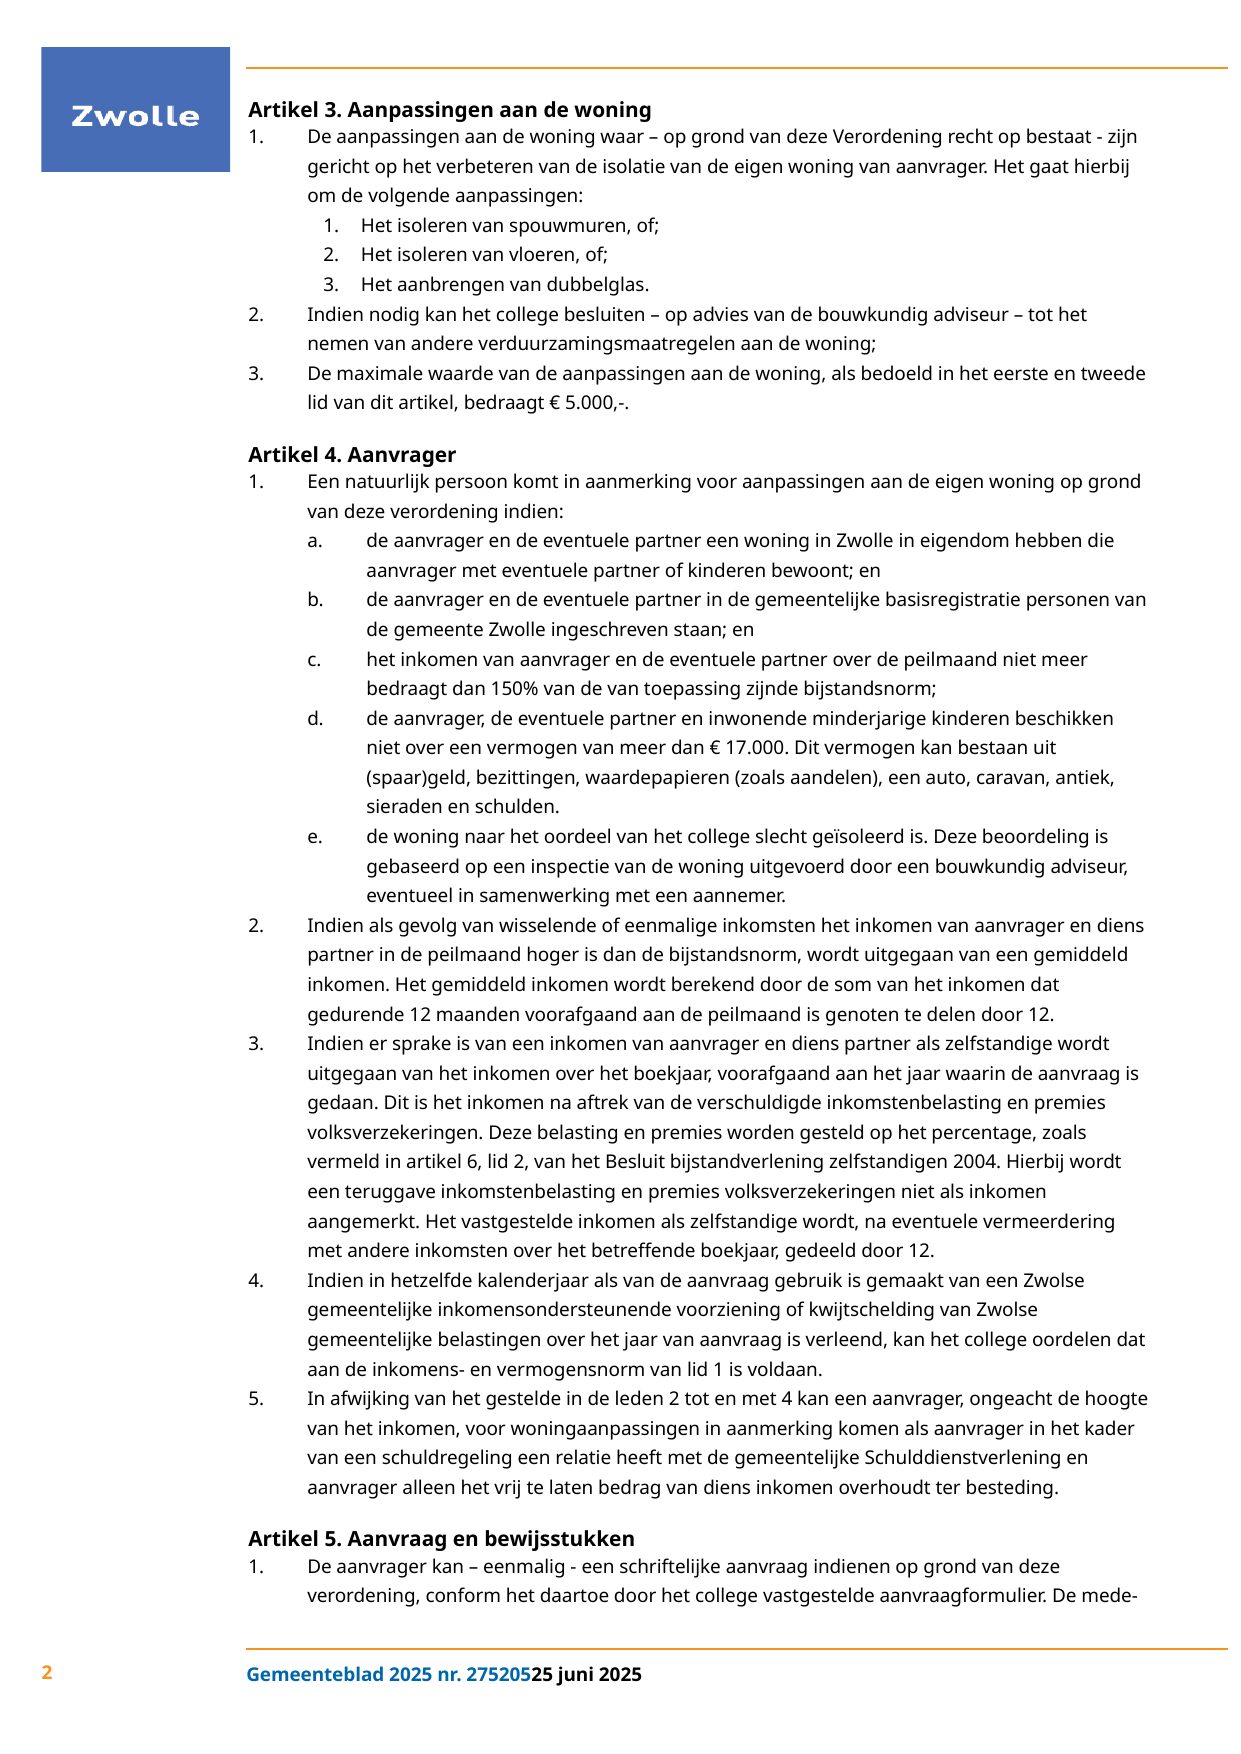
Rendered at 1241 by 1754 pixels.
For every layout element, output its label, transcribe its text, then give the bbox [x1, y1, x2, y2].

list de aanvrager en de eventuele partner een woning in Zwolle in eigendom hebben die aanvrager met eventuele partner of kinderen bewoont; en [307, 527, 1152, 583]
list Het isoleren van vloeren, of; [323, 242, 1152, 267]
list de woning naar het oordeel van het college slecht geïsoleerd is. Deze beoordeling is gebaseerd op een inspectie van de woning uitgevoerd door een bouwkundig adviseur, eventueel in samenwerking met een aannemer. [307, 823, 1152, 908]
list Indien er sprake is van een inkomen van aanvrager en diens partner als zelfstandige wordt uitgegaan van het inkomen over het boekjaar, voorafgaand aan het jaar waarin de aanvraag is gedaan. Dit is het inkomen na aftrek van de verschuldigde inkomstenbelasting en premies volksverzekeringen. Deze belasting en premies worden gesteld op het percentage, zoals vermeld in artikel 6, lid 2, van het Besluit bijstandverlening zelfstandigen 2004. Hierbij wordt een teruggave inkomstenbelasting en premies volksverzekeringen niet als inkomen aangemerkt. Het vastgestelde inkomen als zelfstandige wordt, na eventuele vermeerdering met andere inkomsten over het betreffende boekjaar, gedeeld door 12. [248, 1030, 1152, 1263]
text Artikel 4. Aanvrager [248, 440, 1152, 468]
list Het isoleren van spouwmuren, of; [323, 212, 1152, 238]
picture [41, 47, 231, 172]
text Artikel 3. Aanpassingen aan de woning [248, 95, 1152, 123]
list Indien als gevolg van wisselende of eenmalige inkomsten het inkomen van aanvrager en diens partner in de peilmaand hoger is dan de bijstandsnorm, wordt uitgegaan van een gemiddeld inkomen. Het gemiddeld inkomen wordt berekend door de som van het inkomen dat gedurende 12 maanden voorafgaand aan de peilmaand is genoten te delen door 12. [248, 912, 1152, 1027]
list Indien nodig kan het college besluiten – op advies van de bouwkundig adviseur – tot het nemen van andere verduurzamingsmaatregelen aan de woning; [248, 301, 1152, 356]
list het inkomen van aanvrager en de eventuele partner over de peilmaand niet meer bedraagt dan 150% van de van toepassing zijnde bijstandsnorm; [307, 646, 1152, 701]
list De maximale waarde van de aanpassingen aan de woning, als bedoeld in het eerste en tweede lid van dit artikel, bedraagt € 5.000,-. [248, 360, 1152, 415]
list de aanvrager, de eventuele partner en inwonende minderjarige kinderen beschikken niet over een vermogen van meer dan € 17.000. Dit vermogen kan bestaan uit (spaar)geld, bezittingen, waardepapieren (zoals aandelen), een auto, caravan, antiek, sieraden en schulden. [307, 705, 1152, 819]
list De aanvrager kan – eenmalig - een schriftelijke aanvraag indienen op grond van deze verordening, conform het daartoe door het college vastgestelde aanvraagformulier. De mede- [248, 1553, 1152, 1608]
list Het aanbrengen van dubbelglas. [323, 271, 1152, 297]
list Een natuurlijk persoon komt in aanmerking voor aanpassingen aan de eigen woning op grond van deze verordening indien: [248, 468, 1152, 524]
list de aanvrager en de eventuele partner in de gemeentelijke basisregistratie personen van de gemeente Zwolle ingeschreven staan; en [307, 587, 1152, 642]
list In afwijking van het gestelde in de leden 2 tot en met 4 kan een aanvrager, ongeacht de hoogte van het inkomen, voor woningaanpassingen in aanmerking komen als aanvrager in het kader van een schuldregeling een relatie heeft met de gemeentelijke Schulddienstverlening en aanvrager alleen het vrij te laten bedrag van diens inkomen overhoudt ter besteding. [248, 1385, 1152, 1500]
list Indien in hetzelfde kalenderjaar als van de aanvraag gebruik is gemaakt van een Zwolse gemeentelijke inkomensondersteunende voorziening of kwijtschelding van Zwolse gemeentelijke belastingen over het jaar van aanvraag is verleend, kan het college oordelen dat aan de inkomens- en vermogensnorm van lid 1 is voldaan. [248, 1267, 1152, 1382]
text Artikel 5. Aanvraag en bewijsstukken [248, 1524, 1152, 1553]
list De aanpassingen aan de woning waar – op grond van deze Verordening recht op bestaat - zijn gericht op het verbeteren van de isolatie van de eigen woning van aanvrager. Het gaat hierbij om de volgende aanpassingen: [248, 123, 1152, 208]
